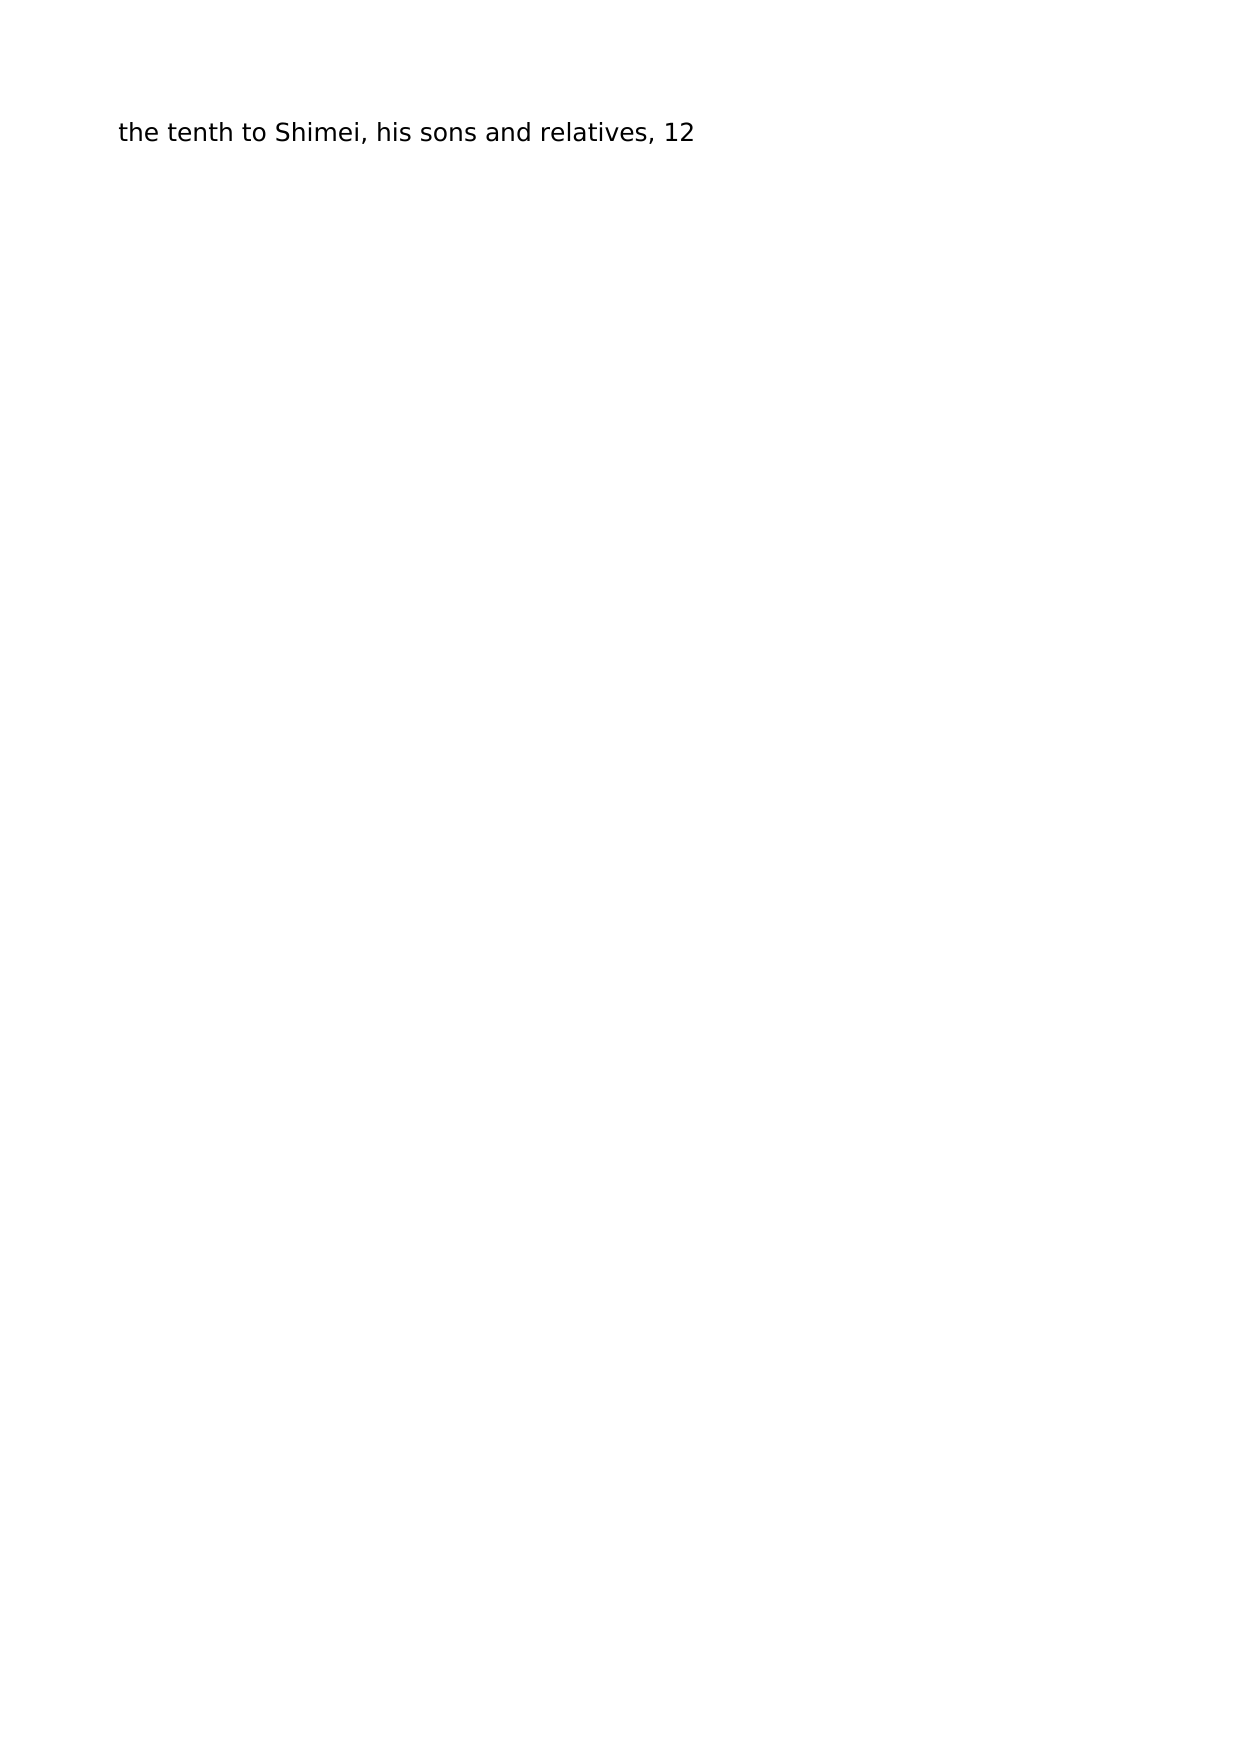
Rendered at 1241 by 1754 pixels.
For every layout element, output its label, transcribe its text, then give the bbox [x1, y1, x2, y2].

text the tenth to Shimei, his sons and relatives, 12 [118, 118, 1122, 147]
